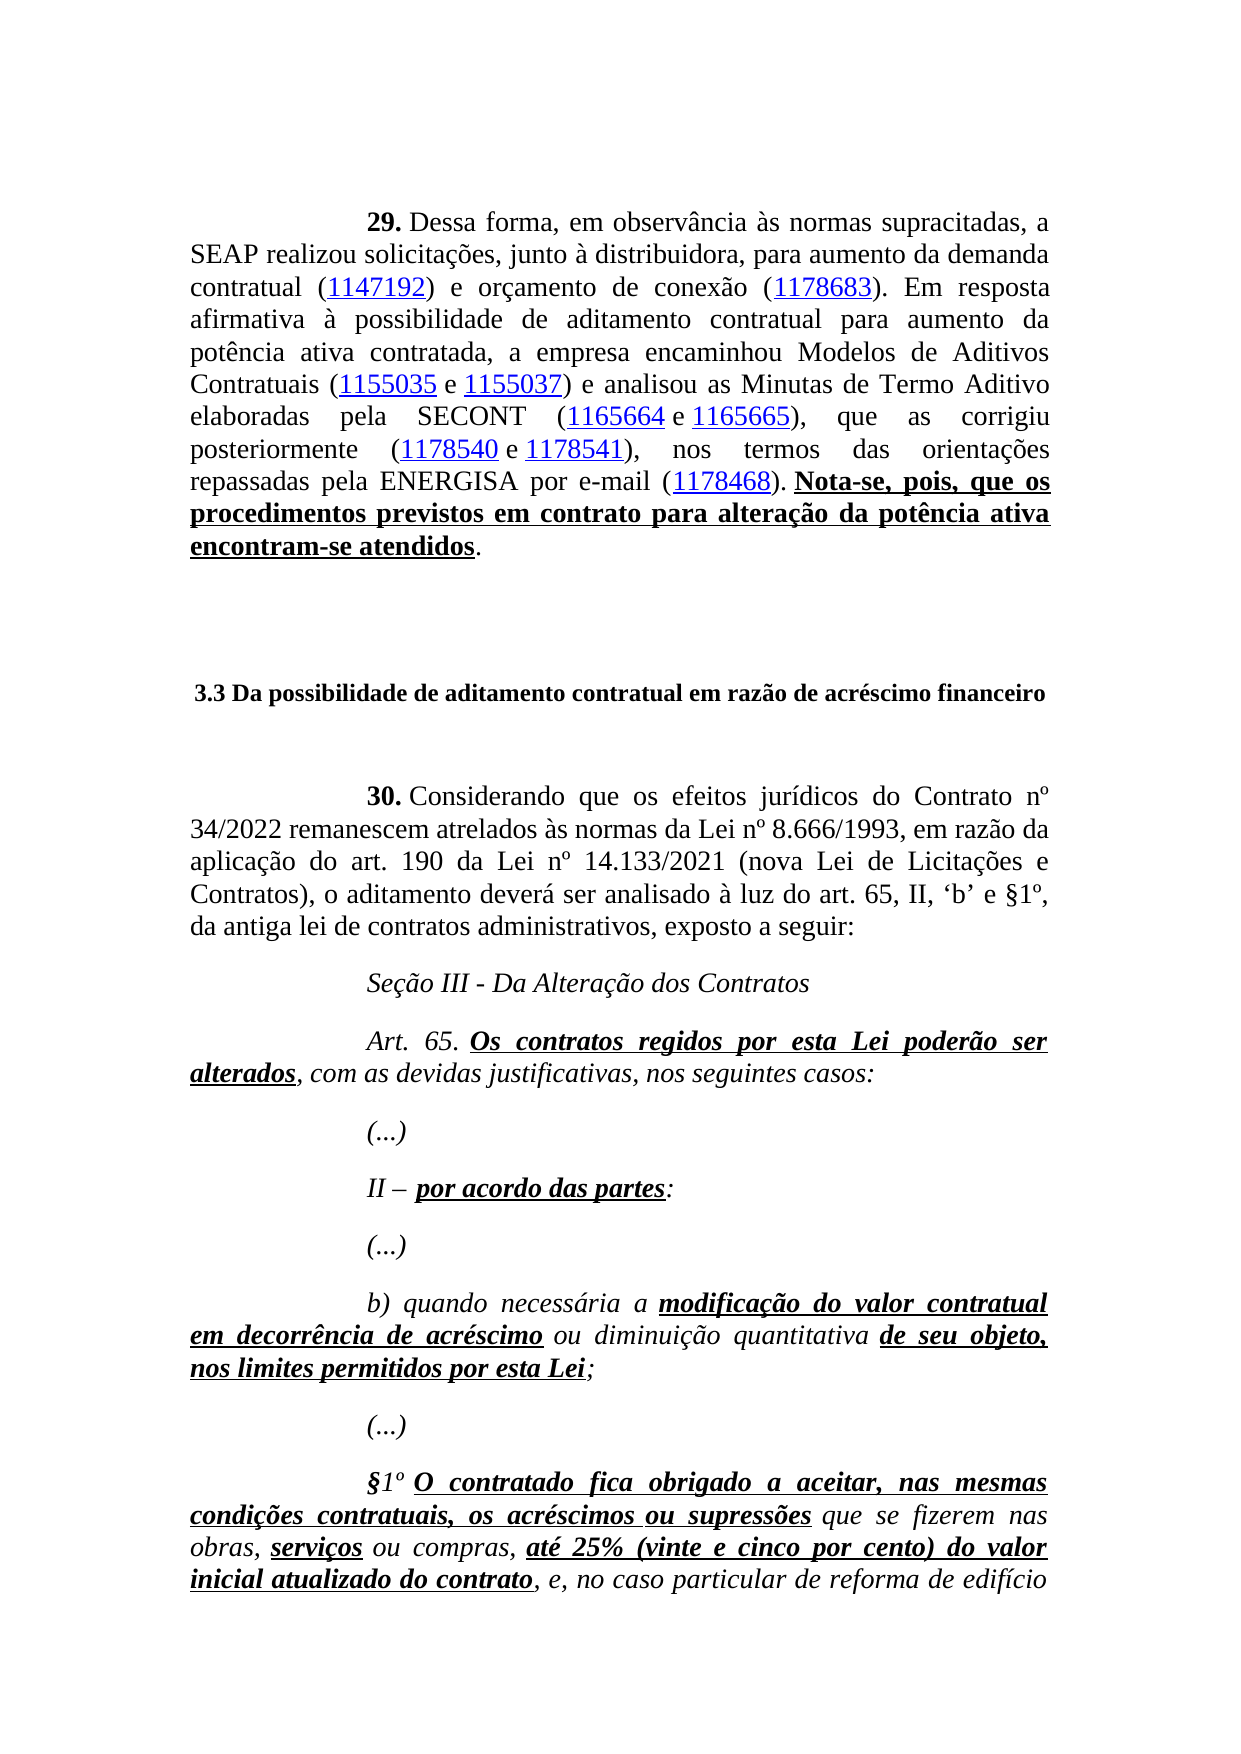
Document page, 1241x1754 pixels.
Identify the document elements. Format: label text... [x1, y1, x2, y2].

text Art. 65. Os contratos regidos por esta Lei poderão ser alterados, com as devidas justificativas, nos seguintes casos: [190, 1024, 1051, 1089]
text (...) [190, 1408, 1051, 1440]
text (...) [190, 1228, 1051, 1261]
text encontram-se atendidos. [190, 526, 1051, 561]
text b) quando necessária a modificação do valor contratual em decorrência de acréscimo ou diminuição quantitativa de seu objeto, nos limites permitidos por esta Lei; [190, 1286, 1051, 1383]
text Seção III - Da Alteração dos Contratos [190, 966, 1051, 999]
text §1º O contratado fica obrigado a aceitar, nas mesmas condições contratuais, os acréscimos ou supressões que se fizerem nas obras, serviços ou compras, até 25% (vinte e cinco por cento) do valor inicial atualizado do contrato, e, no caso particular de reforma de edifício [190, 1465, 1051, 1595]
text 29. Dessa forma, em observância às normas supracitadas, a SEAP realizou solicitações, junto à distribuidora, para aumento da demanda contratual (1147192) e orçamento de conexão (1178683). Em resposta afirmativa à possibilidade de aditamento contratual para aumento da potência ativa contratada, a empresa encaminhou Modelos de Aditivos Contratuais (1155035 e 1155037) e analisou as Minutas de Termo Aditivo elaboradas pela SECONT (1165664 e 1165665), que as corrigiu posteriormente (1178540 e 1178541), nos termos das orientações repassadas pela ENERGISA por e-mail (1178468). Nota-se, pois, que os procedimentos previstos em contrato para alteração da potência ativa [190, 205, 1051, 525]
text 3.3 Da possibilidade de aditamento contratual em razão de acréscimo financeiro [177, 678, 1063, 706]
text 30. Considerando que os efeitos jurídicos do Contrato nº 34/2022 remanescem atrelados às normas da Lei nº 8.666/1993, em razão da aplicação do art. 190 da Lei nº 14.133/2021 (nova Lei de Licitações e Contratos), o aditamento deverá ser analisado à luz do art. 65, II, ‘b’ e §1º, da antiga lei de contratos administrativos, exposto a seguir: [190, 779, 1051, 941]
text (...) [190, 1114, 1051, 1146]
text II – por acordo das partes: [190, 1171, 1051, 1203]
